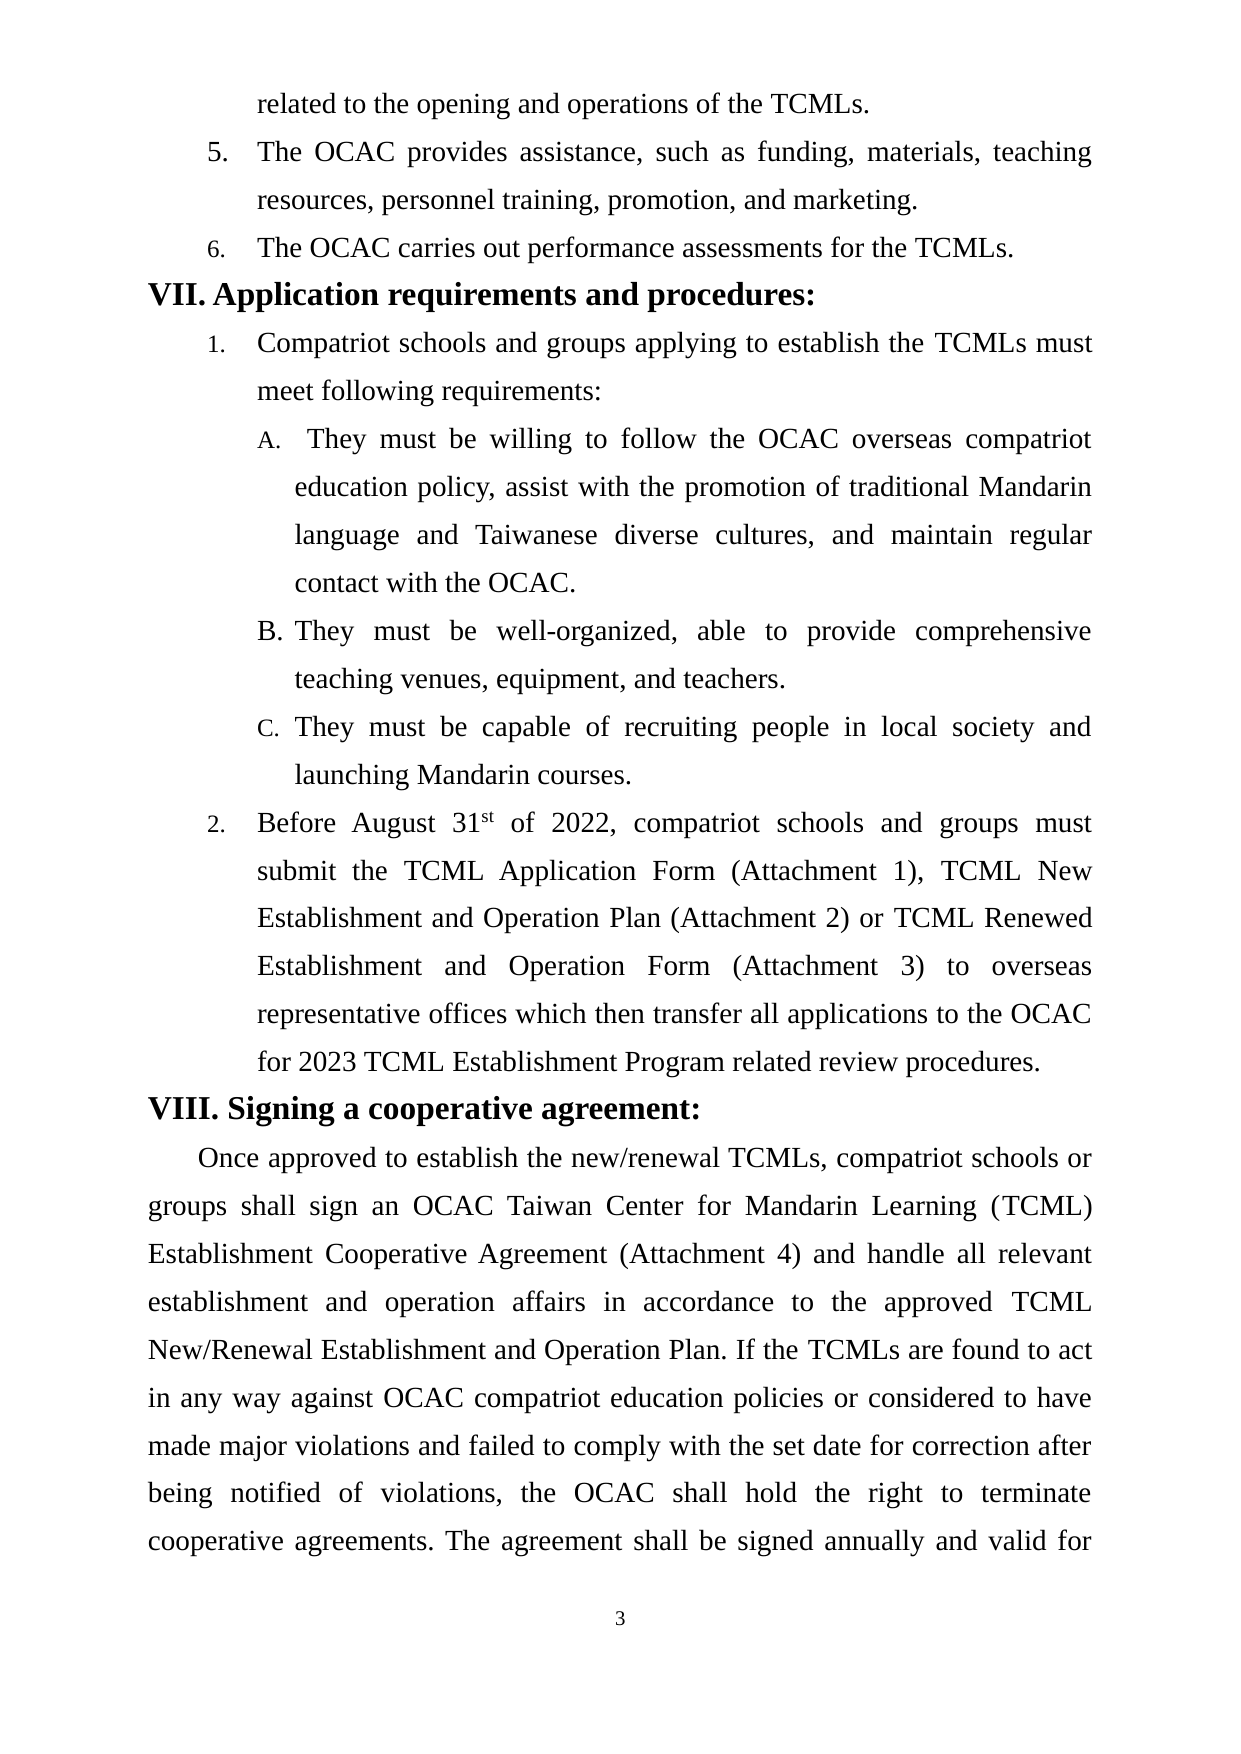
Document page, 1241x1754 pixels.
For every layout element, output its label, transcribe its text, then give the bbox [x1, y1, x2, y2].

text Once approved to establish the new/renewal TCMLs, compatriot schools or groups shall sign an OCAC Taiwan Center for Mandarin Learning (TCML) Establishment Cooperative Agreement (Attachment 4) and handle all relevant establishment and operation affairs in accordance to the approved TCML New/Renewal Establishment and Operation Plan. If the TCMLs are found to act in any way against OCAC compatriot education policies or considered to have made major violations and failed to comply with the set date for correction after being notified of violations, the OCAC shall hold the right to terminate cooperative agreements. The agreement shall be signed annually and valid for [148, 1129, 1092, 1560]
list They must be capable of recruiting people in local society and launching Mandarin courses. [257, 698, 1092, 794]
list The OCAC provides assistance, such as funding, materials, teaching resources, personnel training, promotion, and marketing. [207, 123, 1092, 219]
list The OCAC carries out performance assessments for the TCMLs. [207, 219, 1092, 267]
list They must be well-organized, able to provide comprehensive teaching venues, equipment, and teachers. [257, 602, 1092, 698]
list They must be willing to follow the OCAC overseas compatriot education policy, assist with the promotion of traditional Mandarin language and Taiwanese diverse cultures, and maintain regular contact with the OCAC. [257, 410, 1092, 602]
list Before August 31st of 2022, compatriot schools and groups must submit the TCML Application Form (Attachment 1), TCML New Establishment and Operation Plan (Attachment 2) or TCML Renewed Establishment and Operation Form (Attachment 3) to overseas representative offices which then transfer all applications to the OCAC for 2023 TCML Establishment Program related review procedures. [207, 794, 1092, 1081]
text VII. Application requirements and procedures: [148, 267, 1092, 314]
text VIII. Signing a cooperative agreement: [148, 1081, 1092, 1129]
list Compatriot schools and groups applying to establish the TCMLs must meet following requirements: [207, 314, 1092, 410]
list related to the opening and operations of the TCMLs. [207, 75, 1092, 123]
